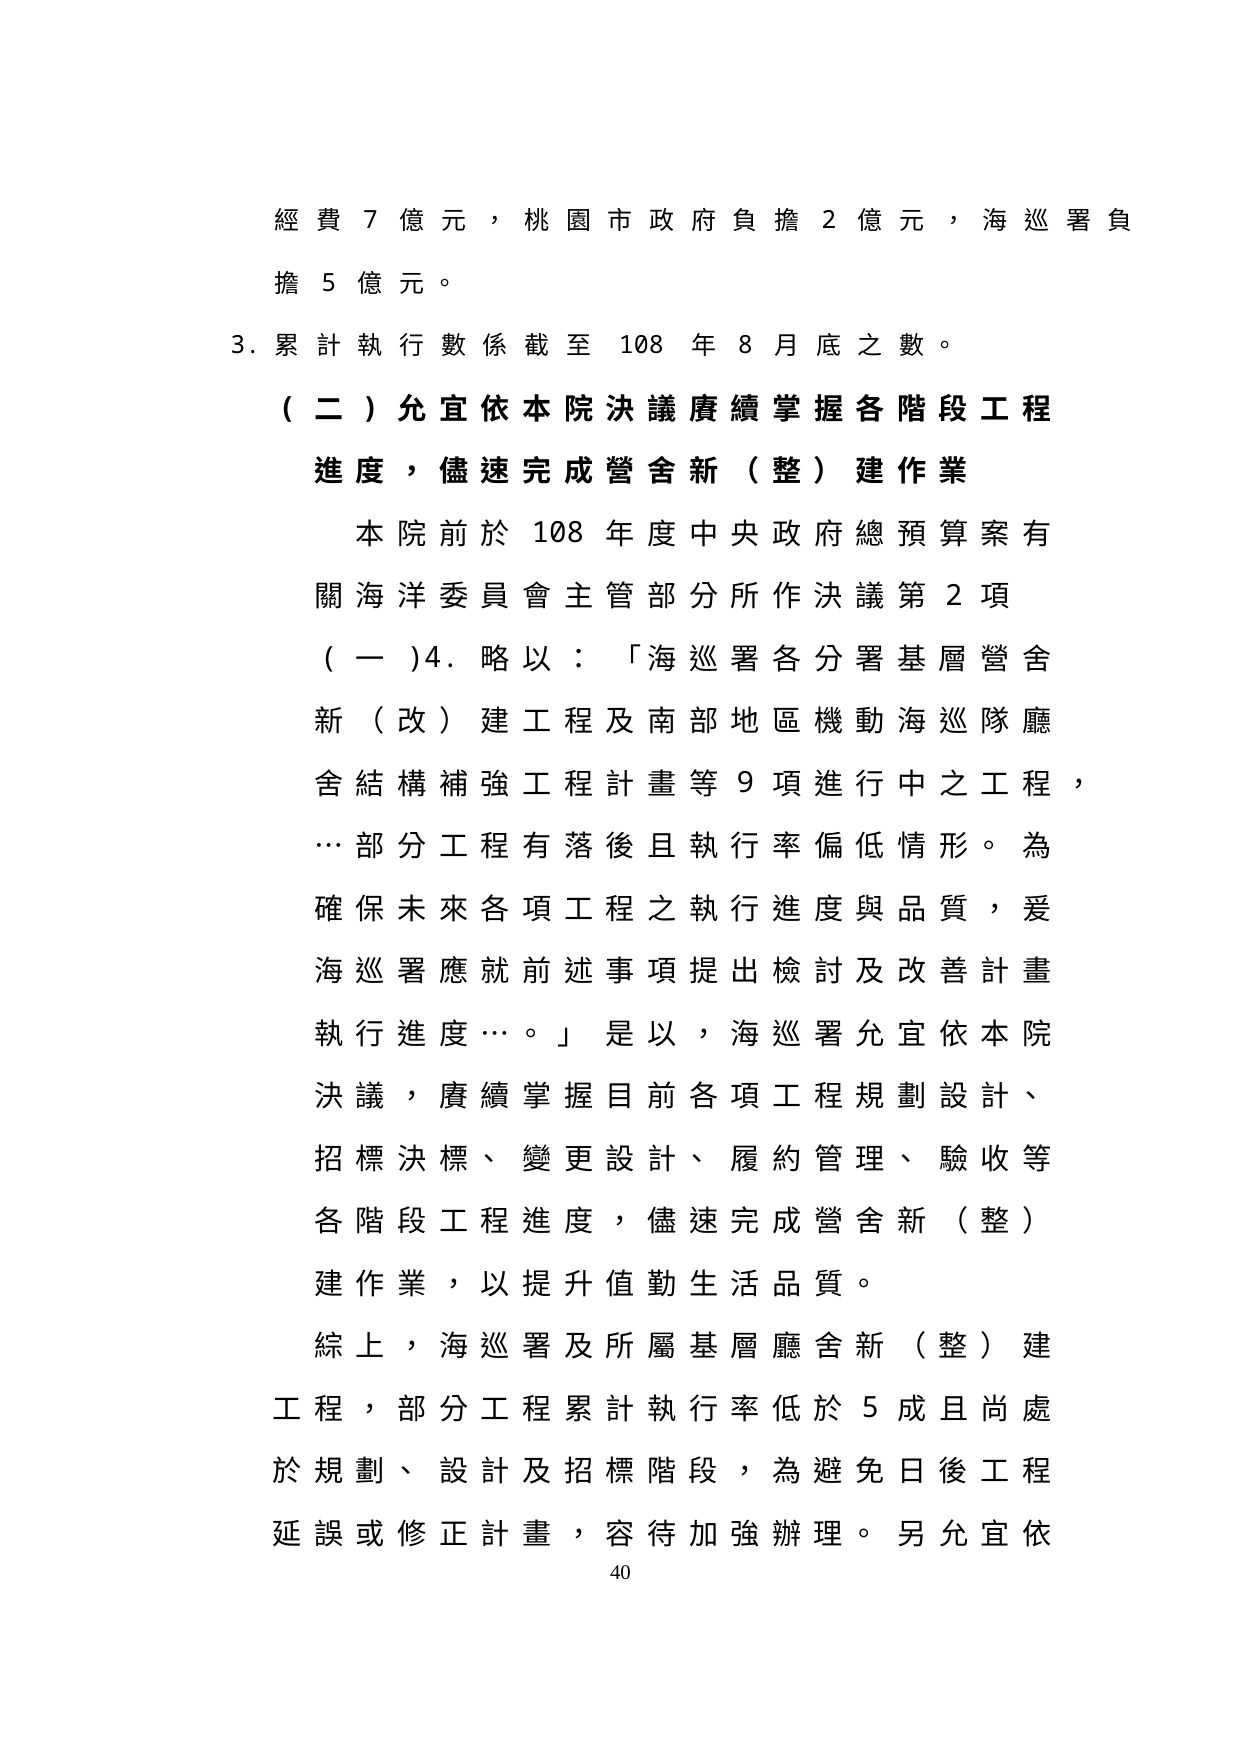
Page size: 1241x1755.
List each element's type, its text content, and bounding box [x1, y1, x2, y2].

text 綜上，海巡署及所屬基層廳舍新（整）建工程，部分工程累計執行率低於5成且尚處於規劃、設計及招標階段，為避免日後工程延誤或修正計畫，容待加強辦理。另允宜依本院決議，賡續掌握目前各項工程規劃設計、招標決標、變更設計、履約管理、驗收等各階段工程進度，儘速完成完成營舍新（整）建作業，以確保駐用安全及改善基層人員駐用環境。 [242, 1302, 1058, 1552]
text (二)允宜依本院決議賡續掌握各階段工程進度，儘速完成營舍新（整）建作業 [242, 365, 1058, 490]
text 3.累計執行數係截至108年8月底之數。 [31, 302, 1058, 365]
text 本院前於108年度中央政府總預算案有關海洋委員會主管部分所作決議第2項(一)4.略以：「海巡署各分署基層營舍新（改）建工程及南部地區機動海巡隊廳舍結構補強工程計畫等9項進行中之工程，…部分工程有落後且執行率偏低情形。為確保未來各項工程之執行進度與品質，爰海巡署應就前述事項提出檢討及改善計畫執行進度…。」是以，海巡署允宜依本院決議，賡續掌握目前各項工程規劃設計、招標決標、變更設計、履約管理、驗收等各階段工程進度，儘速完成營舍新（整）建作業，以提升值勤生活品質。 [271, 490, 1058, 1302]
text 經費7億元，桃園市政府負擔2億元，海巡署負擔5億元。 [221, 177, 1147, 302]
